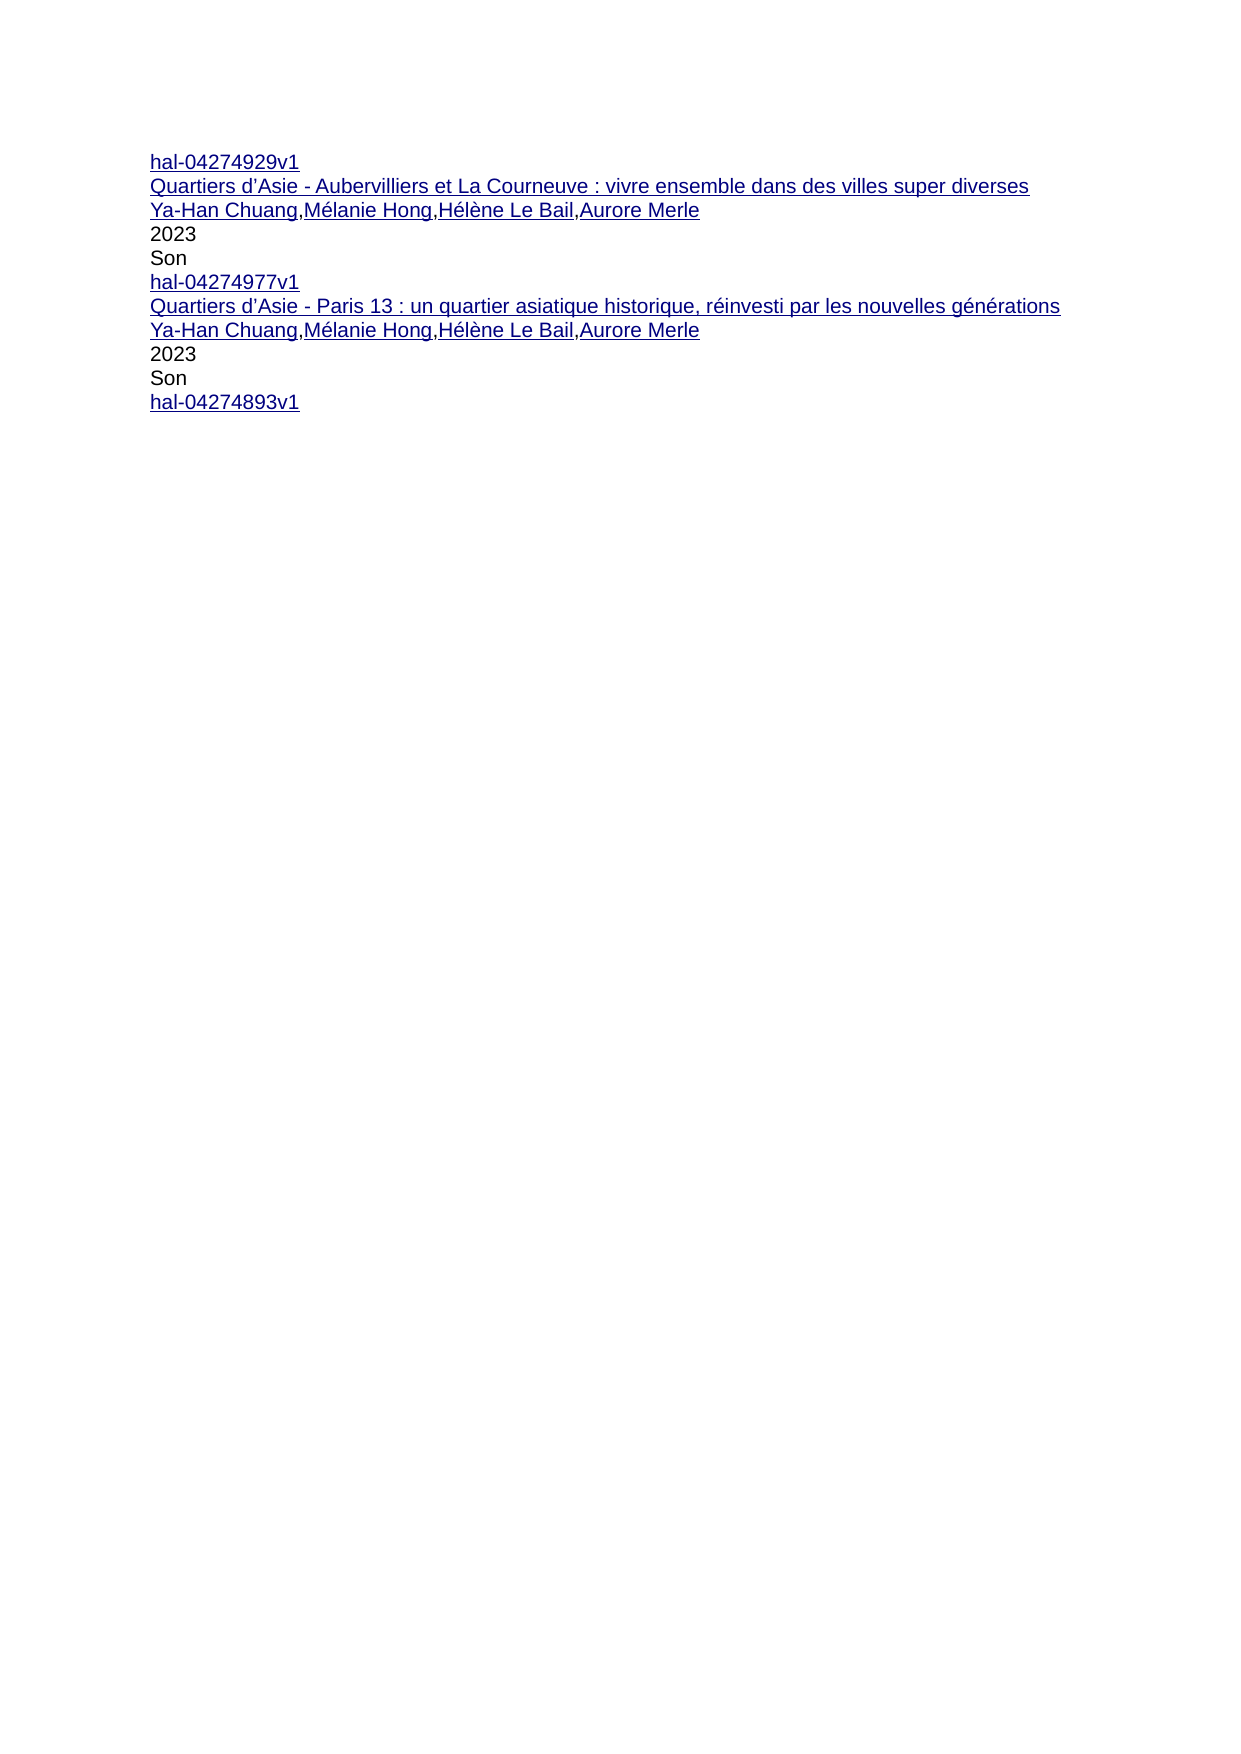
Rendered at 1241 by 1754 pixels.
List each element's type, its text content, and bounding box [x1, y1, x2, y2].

table_header hal-04274929v1 [150, 150, 1090, 174]
table_cell Quartiers d’Asie - Aubervilliers et La Courneuve : vivre ensemble dans des villes super diverses Ya-Han Chuang,Mélanie Hong,Hélène Le Bail,Aurore Merle 2023 Son hal-04274977v1 [150, 174, 1090, 294]
table_cell Quartiers d’Asie - Paris 13 : un quartier asiatique historique, réinvesti par les nouvelles générations Ya-Han Chuang,Mélanie Hong,Hélène Le Bail,Aurore Merle 2023 Son hal-04274893v1 [150, 294, 1090, 413]
